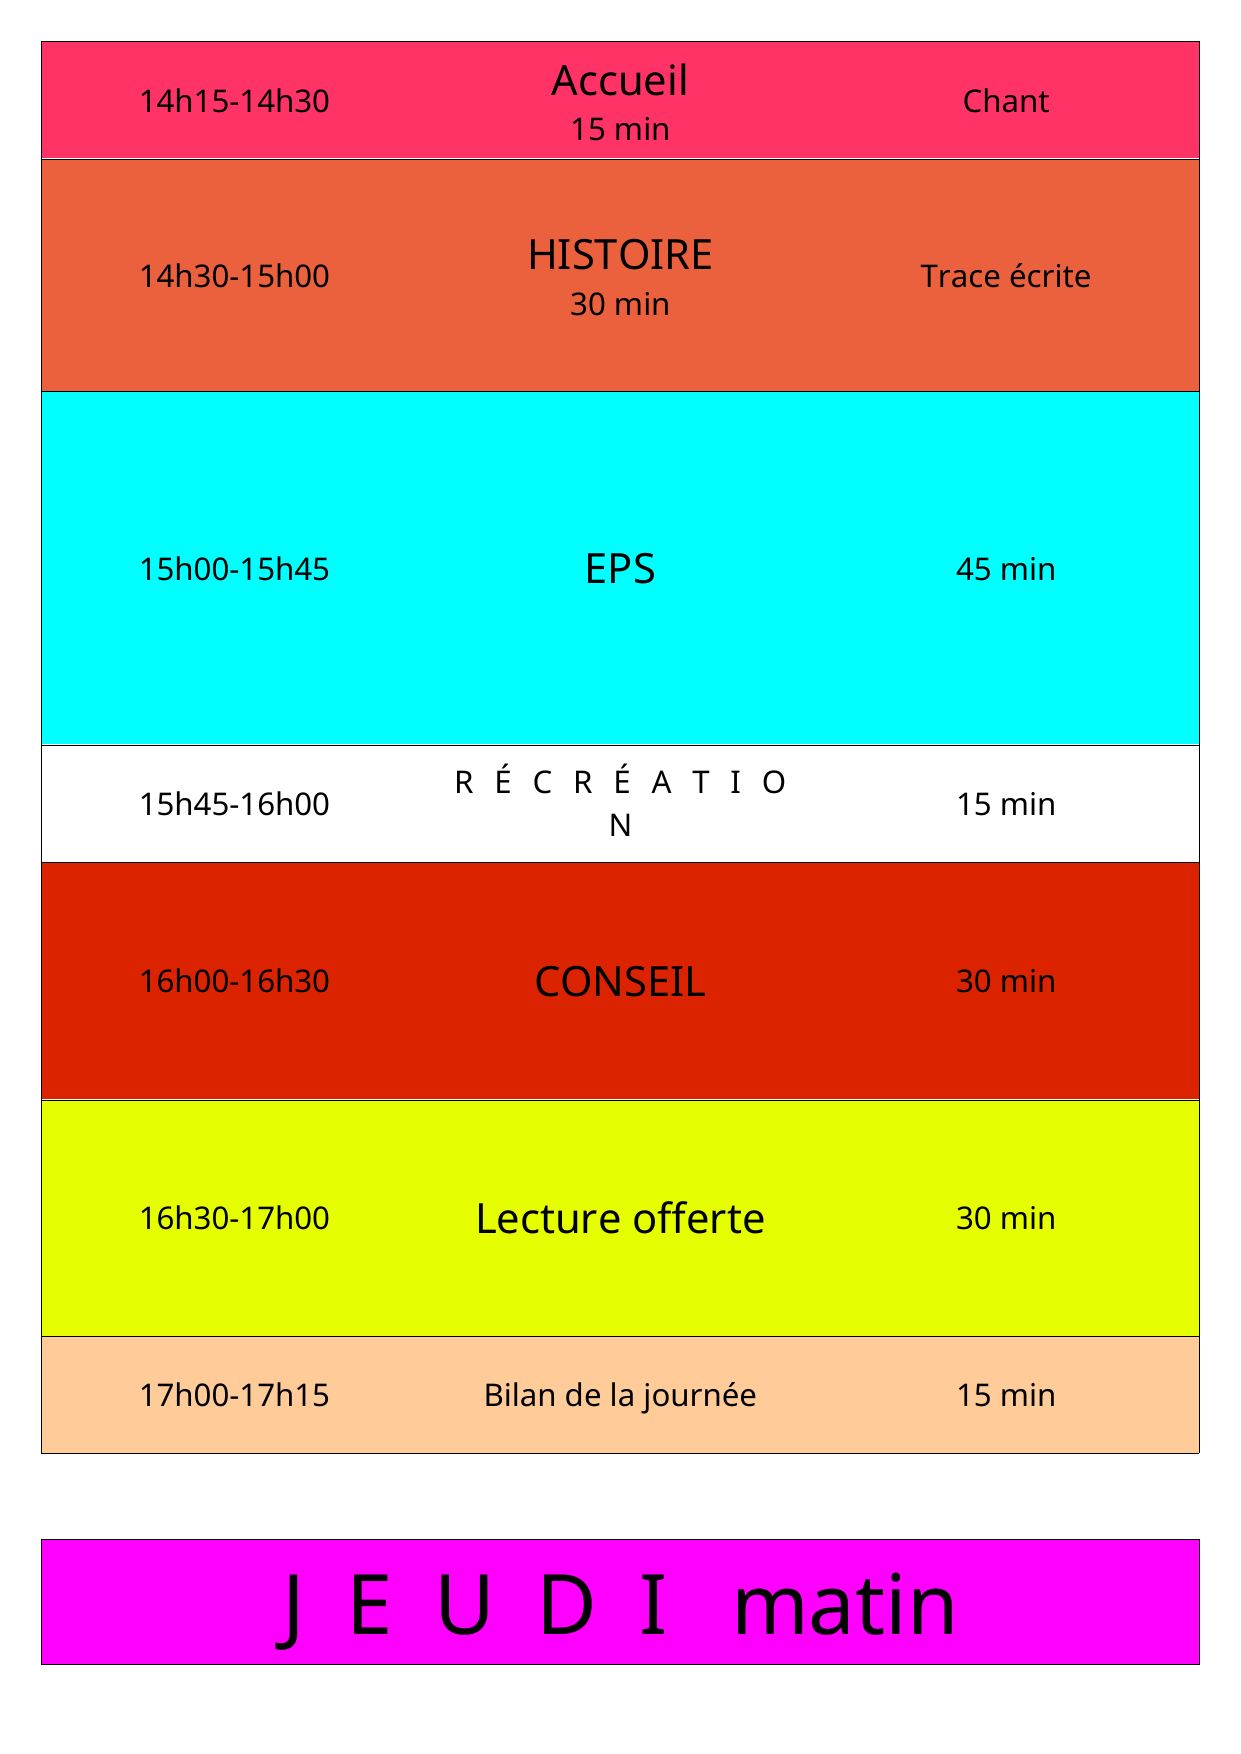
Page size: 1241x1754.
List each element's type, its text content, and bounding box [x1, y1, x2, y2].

table_cell Accueil 15 min [427, 42, 813, 158]
table_cell Chant [813, 42, 1199, 158]
table_cell Trace écrite [813, 160, 1199, 391]
table_cell EPS [427, 392, 813, 744]
table_cell 15 min [813, 1337, 1199, 1453]
table_cell 15h00-15h45 [42, 392, 427, 744]
table_cell CONSEIL [427, 863, 813, 1099]
table_cell HISTOIRE 30 min [427, 160, 813, 391]
table_cell RÉCRÉATION [427, 746, 813, 862]
table_cell 15 min [813, 746, 1199, 862]
table_cell 15h45-16h00 [42, 746, 427, 862]
table_cell Bilan de la journée [427, 1337, 813, 1453]
table_cell 14h15-14h30 [42, 42, 427, 158]
table_cell 45 min [813, 392, 1199, 744]
table_cell 17h00-17h15 [42, 1337, 427, 1453]
table_cell 16h00-16h30 [42, 863, 427, 1099]
table_cell 30 min [813, 1101, 1199, 1336]
table_cell 30 min [813, 863, 1199, 1099]
table_cell 16h30-17h00 [42, 1101, 427, 1336]
table_cell 14h30-15h00 [42, 160, 427, 391]
table_header JEUDI matin [42, 1540, 1199, 1664]
table_cell Lecture offerte [427, 1101, 813, 1336]
